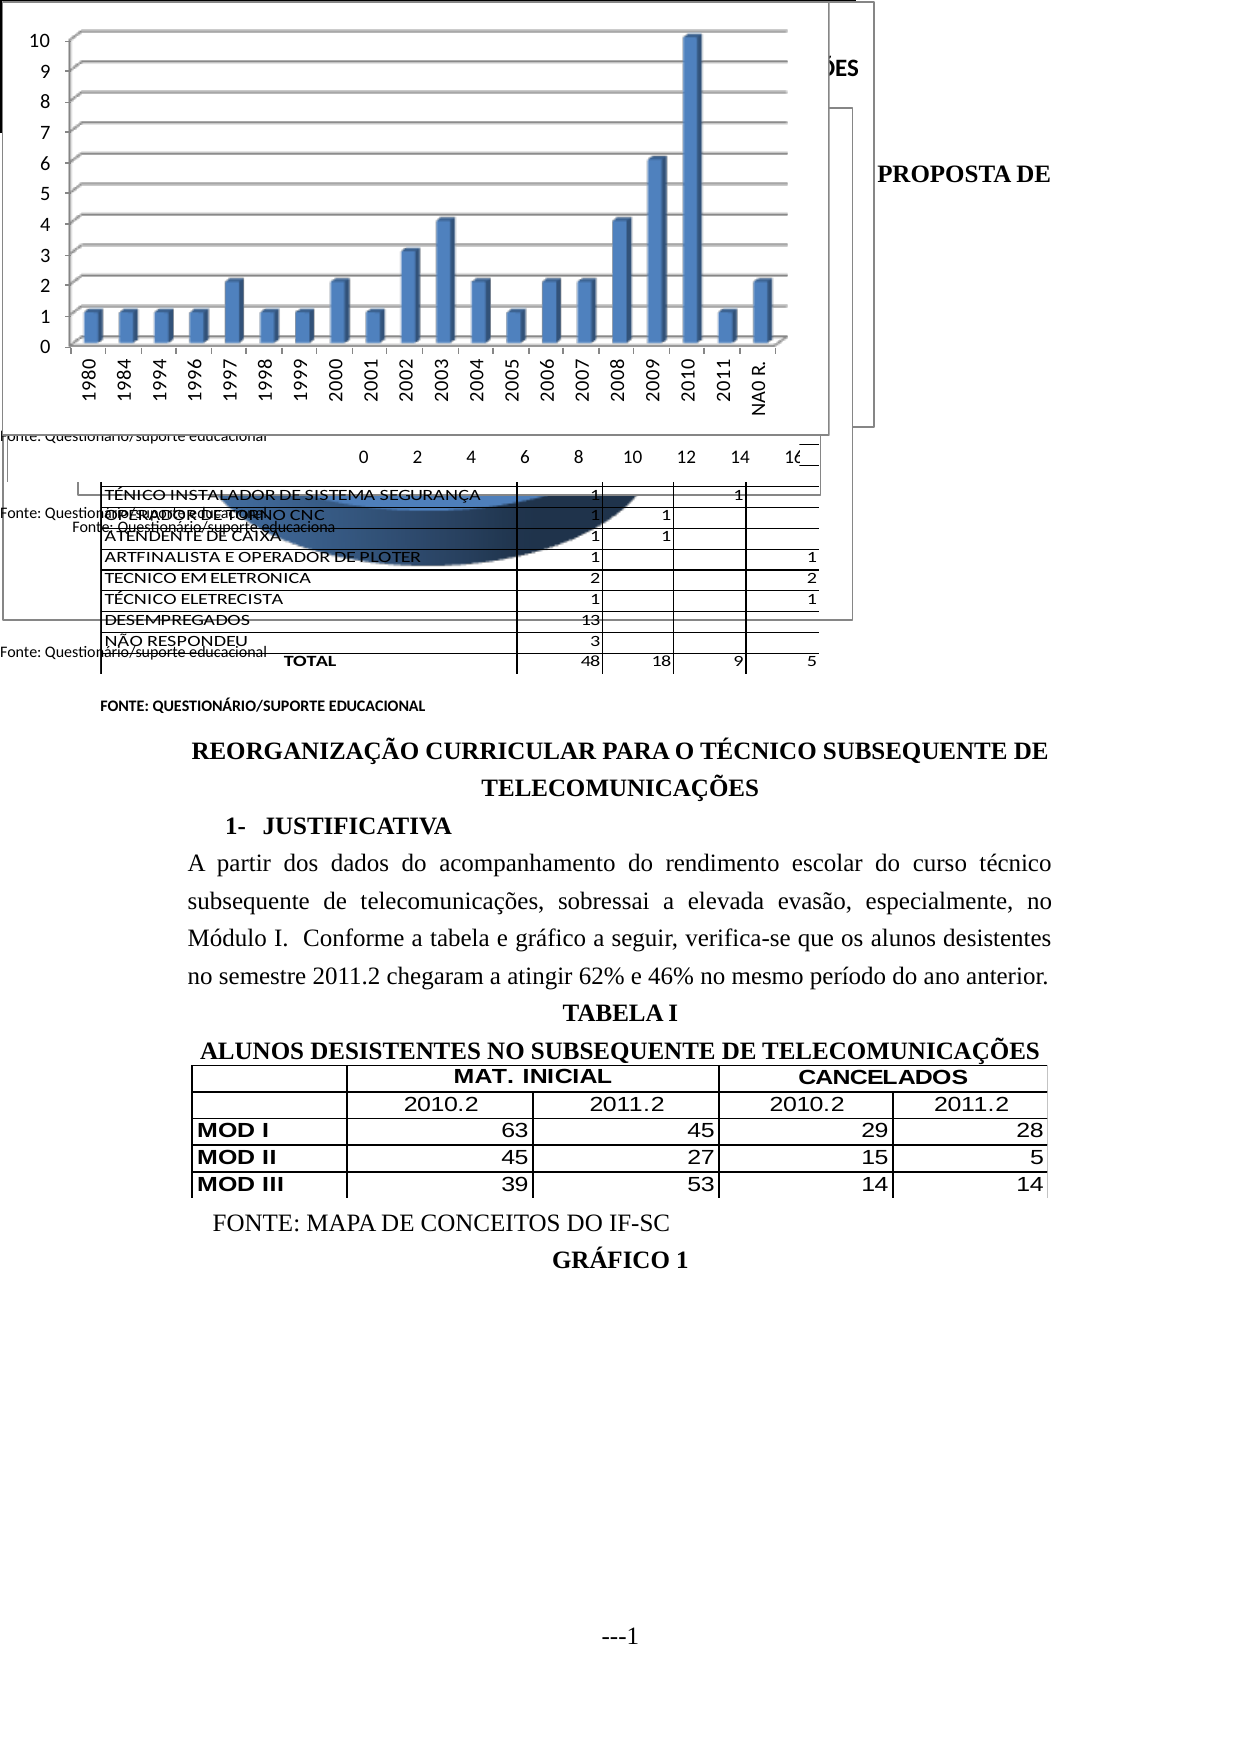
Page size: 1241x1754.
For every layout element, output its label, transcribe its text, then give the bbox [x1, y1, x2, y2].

list JUSTIFICATIVA [225, 802, 1053, 840]
text ALUNOS DESISTENTES NO SUBSEQUENTE DE TELECOMUNICAÇÕES [187, 1027, 1053, 1065]
text A partir dos dados do acompanhamento do rendimento escolar do curso técnico subsequente de telecomunicações, sobressai a elevada evasão, especialmente, no Módulo I. Conforme a tabela e gráfico a seguir, verifica-se que os alunos desistentes no semestre 2011.2 chegaram a atingir 62% e 46% no mesmo período do ano anterior. [187, 840, 1053, 990]
text PROPOSTA DE REORGANIZAÇÃO CURRICULAR PARA O TÉCNICO SUBSEQUENTE DE TELECOMUNICAÇÕES [187, 150, 1053, 802]
text TABELA I [187, 990, 1053, 1027]
text FONTE: MAPA DE CONCEITOS DO IF-SC [187, 1199, 1053, 1237]
text GRÁFICO 1 [187, 1237, 1053, 1274]
